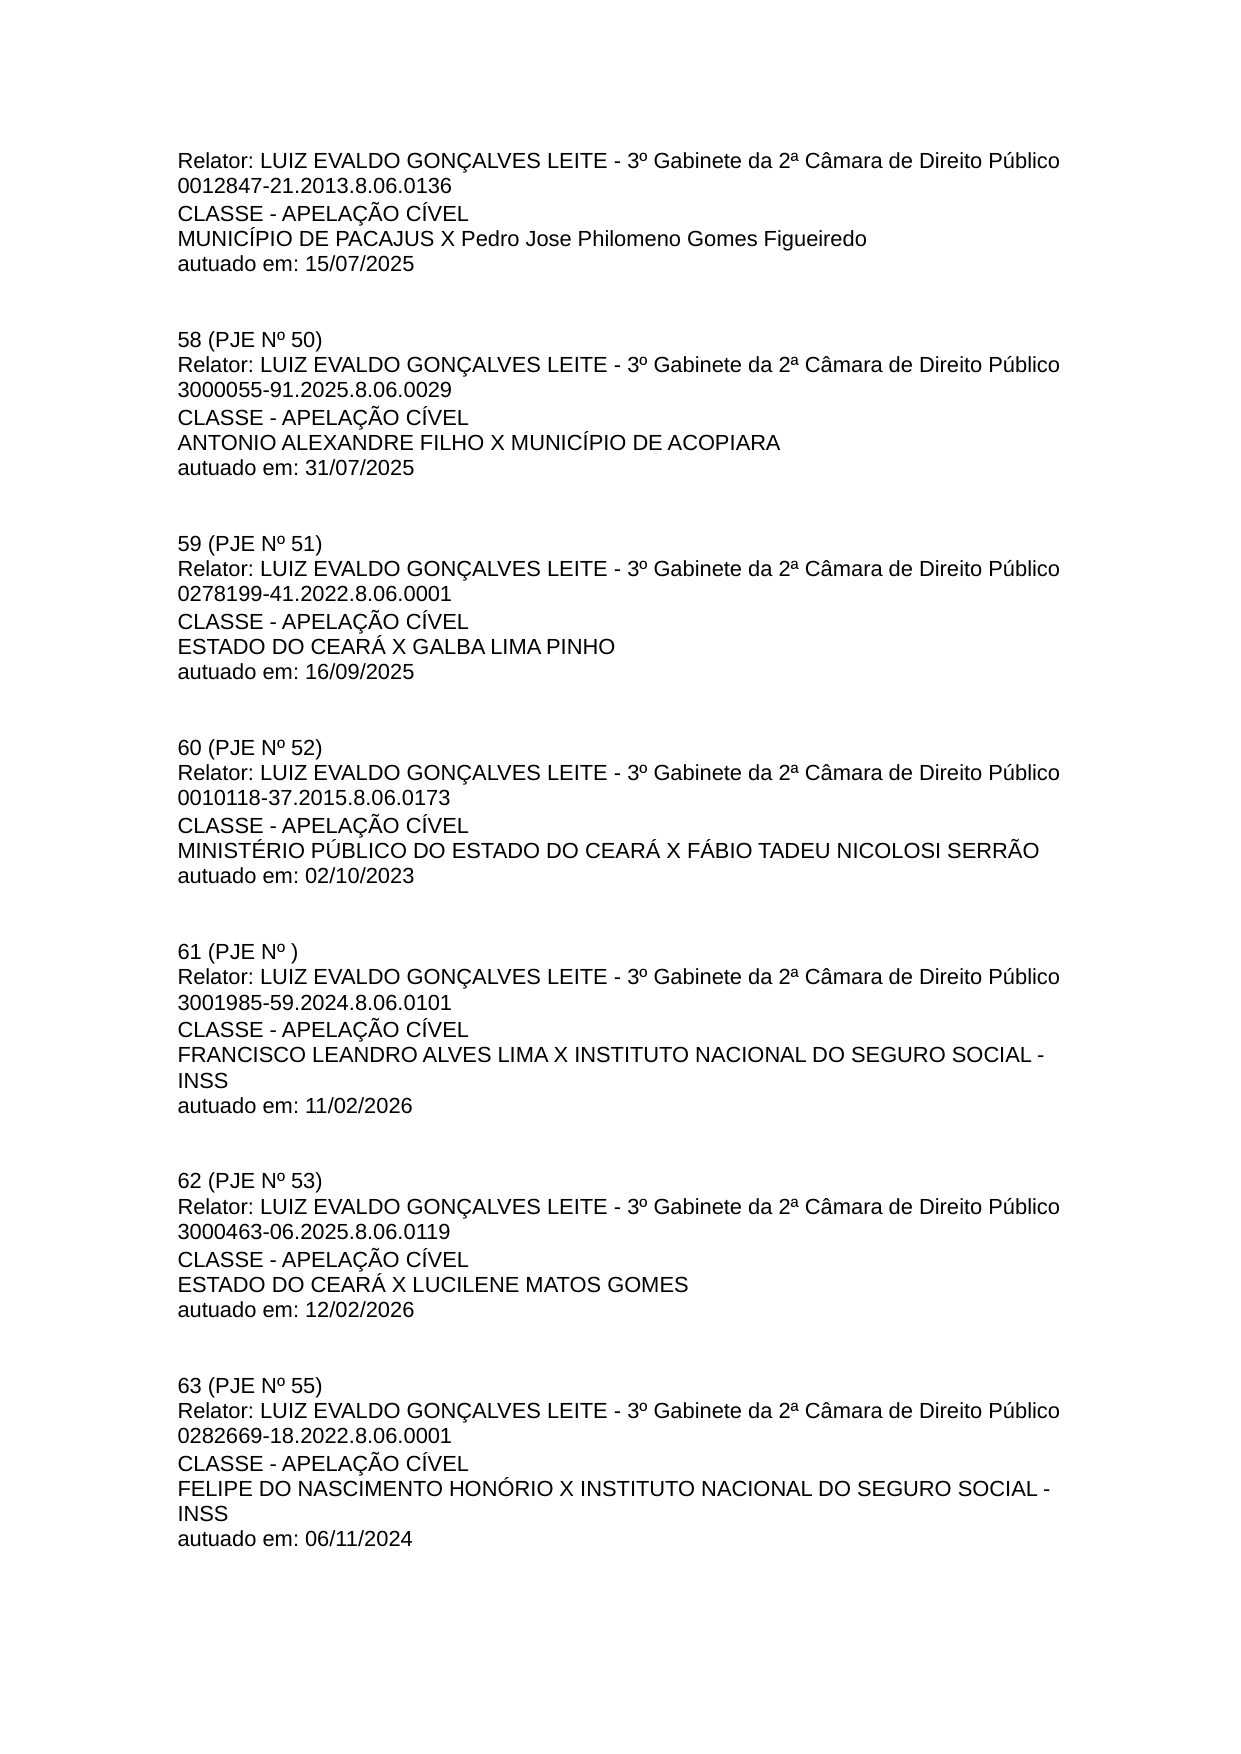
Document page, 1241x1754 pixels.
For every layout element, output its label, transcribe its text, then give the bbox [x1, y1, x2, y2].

subtitle 0010118-37.2015.8.06.0173 [177, 785, 1063, 811]
text Relator: LUIZ EVALDO GONÇALVES LEITE - 3º Gabinete da 2ª Câmara de Direito Público [177, 1194, 1063, 1219]
text Relator: LUIZ EVALDO GONÇALVES LEITE - 3º Gabinete da 2ª Câmara de Direito Público [177, 964, 1063, 989]
text CLASSE - APELAÇÃO CÍVEL FRANCISCO LEANDRO ALVES LIMA X INSTITUTO NACIONAL DO SEGURO SOCIAL - INSS autuado em: 11/02/2026 [177, 1017, 1063, 1118]
text 58 (PJE Nº 50) [177, 327, 1063, 352]
text 60 (PJE Nº 52) [177, 735, 1063, 760]
text 62 (PJE Nº 53) [177, 1168, 1063, 1194]
subtitle 3000463-06.2025.8.06.0119 [177, 1219, 1063, 1244]
text Relator: LUIZ EVALDO GONÇALVES LEITE - 3º Gabinete da 2ª Câmara de Direito Público [177, 556, 1063, 581]
text CLASSE - APELAÇÃO CÍVEL MUNICÍPIO DE PACAJUS X Pedro Jose Philomeno Gomes Figueiredo autuado em: 15/07/2025 [177, 201, 1063, 276]
text CLASSE - APELAÇÃO CÍVEL ESTADO DO CEARÁ X LUCILENE MATOS GOMES autuado em: 12/02/2026 [177, 1247, 1063, 1322]
subtitle 0012847-21.2013.8.06.0136 [177, 173, 1063, 198]
text CLASSE - APELAÇÃO CÍVEL ESTADO DO CEARÁ X GALBA LIMA PINHO autuado em: 16/09/2025 [177, 609, 1063, 684]
text Relator: LUIZ EVALDO GONÇALVES LEITE - 3º Gabinete da 2ª Câmara de Direito Público [177, 1398, 1063, 1423]
text Relator: LUIZ EVALDO GONÇALVES LEITE - 3º Gabinete da 2ª Câmara de Direito Público [177, 148, 1063, 173]
text CLASSE - APELAÇÃO CÍVEL FELIPE DO NASCIMENTO HONÓRIO X INSTITUTO NACIONAL DO SEGURO SOCIAL - INSS autuado em: 06/11/2024 [177, 1451, 1063, 1552]
text CLASSE - APELAÇÃO CÍVEL MINISTÉRIO PÚBLICO DO ESTADO DO CEARÁ X FÁBIO TADEU NICOLOSI SERRÃO autuado em: 02/10/2023 [177, 813, 1063, 889]
subtitle 0282669-18.2022.8.06.0001 [177, 1423, 1063, 1448]
text Relator: LUIZ EVALDO GONÇALVES LEITE - 3º Gabinete da 2ª Câmara de Direito Público [177, 760, 1063, 785]
text CLASSE - APELAÇÃO CÍVEL ANTONIO ALEXANDRE FILHO X MUNICÍPIO DE ACOPIARA autuado em: 31/07/2025 [177, 405, 1063, 480]
text 63 (PJE Nº 55) [177, 1373, 1063, 1398]
text Relator: LUIZ EVALDO GONÇALVES LEITE - 3º Gabinete da 2ª Câmara de Direito Público [177, 352, 1063, 377]
text 59 (PJE Nº 51) [177, 531, 1063, 556]
subtitle 3000055-91.2025.8.06.0029 [177, 377, 1063, 402]
text 61 (PJE Nº ) [177, 939, 1063, 964]
subtitle 3001985-59.2024.8.06.0101 [177, 989, 1063, 1015]
subtitle 0278199-41.2022.8.06.0001 [177, 581, 1063, 606]
